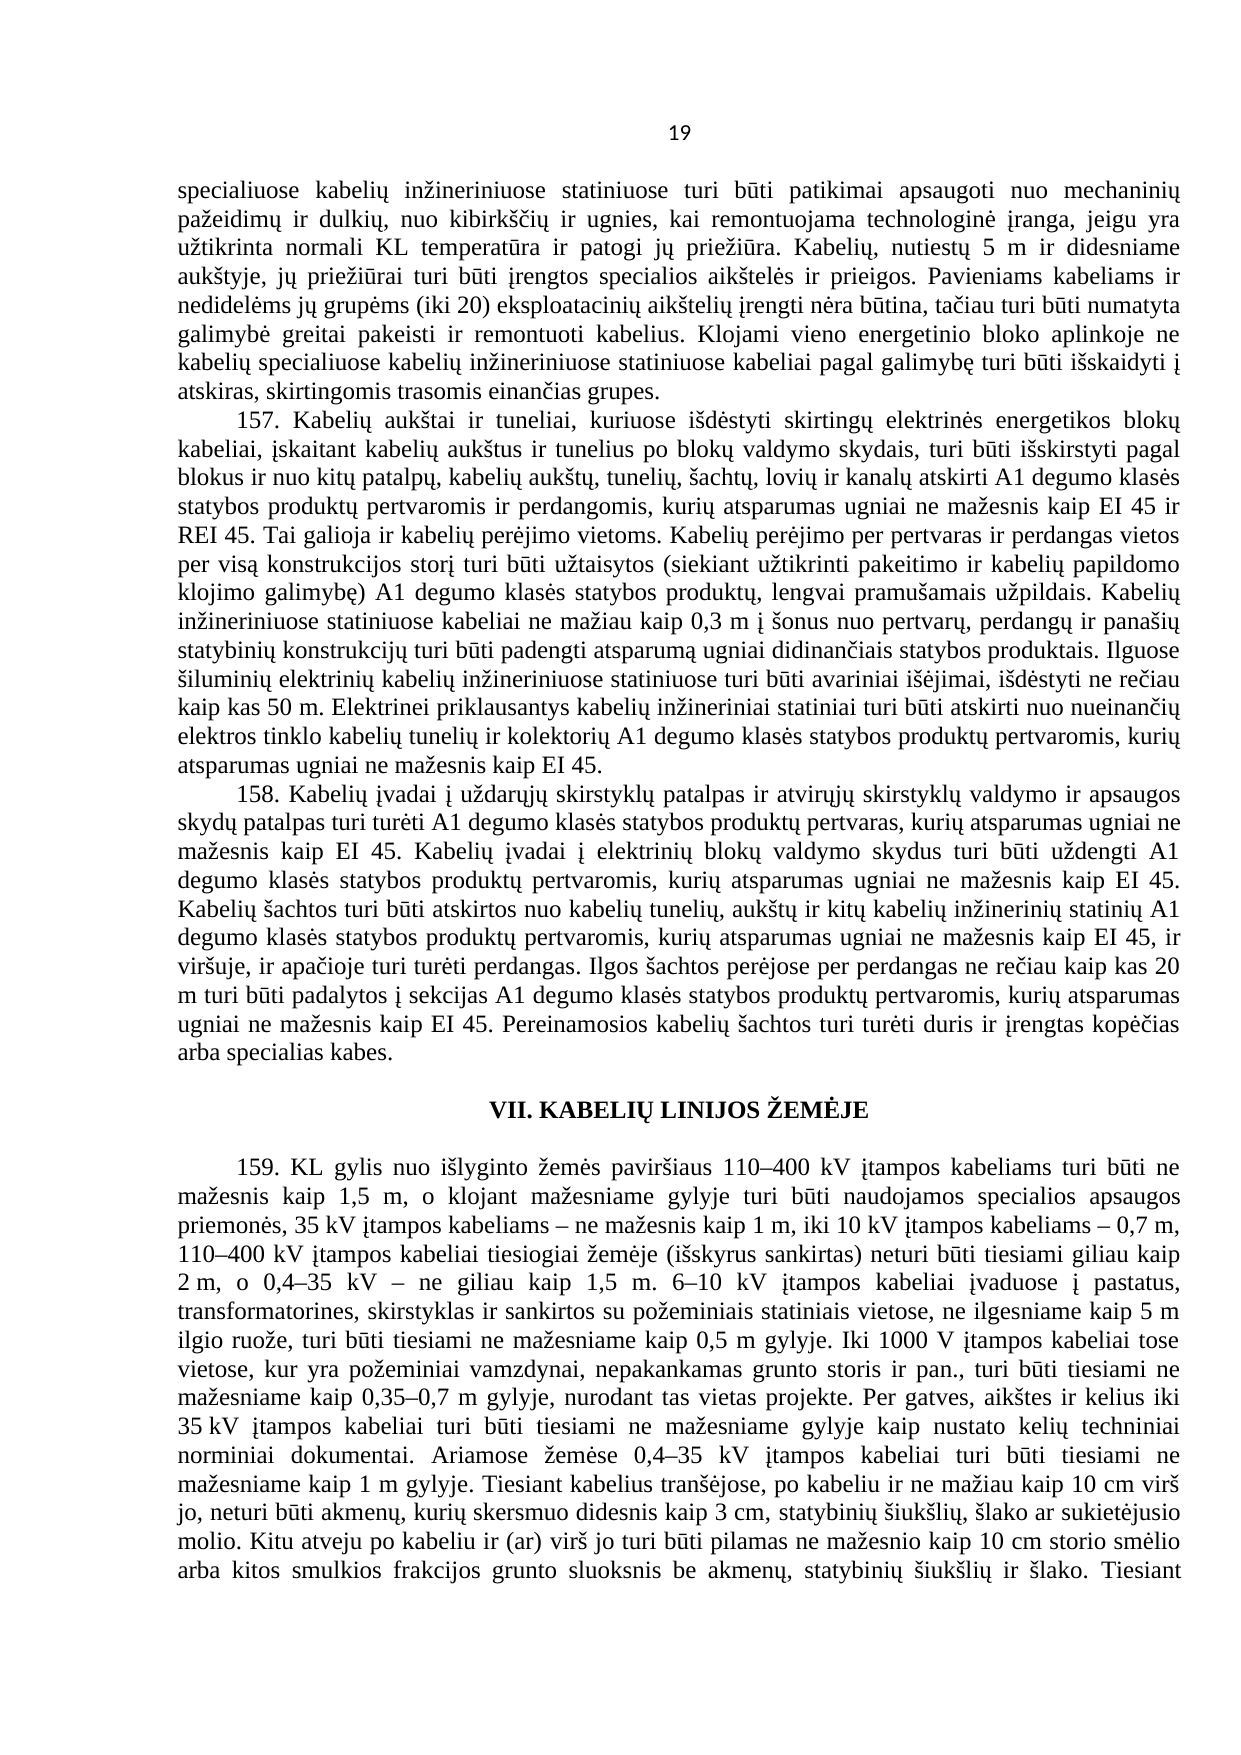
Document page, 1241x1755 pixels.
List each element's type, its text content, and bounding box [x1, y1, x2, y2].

text 159. KL gylis nuo išlyginto žemės paviršiaus 110–400 kV įtampos kabeliams turi būti ne mažesnis kaip 1,5 m, o klojant mažesniame gylyje turi būti naudojamos specialios apsaugos priemonės, 35 kV įtampos kabeliams – ne mažesnis kaip 1 m, iki 10 kV įtampos kabeliams – 0,7 m, 110–400 kV įtampos kabeliai tiesiogiai žemėje (išskyrus sankirtas) neturi būti tiesiami giliau kaip 2 m, o 0,4–35 kV – ne giliau kaip 1,5 m. 6–10 kV įtampos kabeliai įvaduose į pastatus, transformatorines, skirstyklas ir sankirtos su požeminiais statiniais vietose, ne ilgesniame kaip 5 m ilgio ruože, turi būti tiesiami ne mažesniame kaip 0,5 m gylyje. Iki 1000 V įtampos kabeliai tose vietose, kur yra požeminiai vamzdynai, nepakankamas grunto storis ir pan., turi būti tiesiami ne mažesniame kaip 0,35–0,7 m gylyje, nurodant tas vietas projekte. Per gatves, aikštes ir kelius iki 35 kV įtampos kabeliai turi būti tiesiami ne mažesniame gylyje kaip nustato kelių techniniai norminiai dokumentai. Ariamose žemėse 0,4–35 kV įtampos kabeliai turi būti tiesiami ne mažesniame kaip 1 m gylyje. Tiesiant kabelius tranšėjose, po kabeliu ir ne mažiau kaip 10 cm virš jo, neturi būti akmenų, kurių skersmuo didesnis kaip 3 cm, statybinių šiukšlių, šlako ar sukietėjusio molio. Kitu atveju po kabeliu ir (ar) virš jo turi būti pilamas ne mažesnio kaip 10 cm storio smėlio arba kitos smulkios frakcijos grunto sluoksnis be akmenų, statybinių šiukšlių ir šlako. Tiesiant [177, 1152, 1181, 1584]
text specialiuose kabelių inžineriniuose statiniuose turi būti patikimai apsaugoti nuo mechaninių pažeidimų ir dulkių, nuo kibirkščių ir ugnies, kai remontuojama technologinė įranga, jeigu yra užtikrinta normali KL temperatūra ir patogi jų priežiūra. Kabelių, nutiestų 5 m ir didesniame aukštyje, jų priežiūrai turi būti įrengtos specialios aikštelės ir prieigos. Pavieniams kabeliams ir nedidelėms jų grupėms (iki 20) eksploatacinių aikštelių įrengti nėra būtina, tačiau turi būti numatyta galimybė greitai pakeisti ir remontuoti kabelius. Klojami vieno energetinio bloko aplinkoje ne kabelių specialiuose kabelių inžineriniuose statiniuose kabeliai pagal galimybę turi būti išskaidyti į atskiras, skirtingomis trasomis einančias grupes. [177, 175, 1181, 405]
text VII. KABELIŲ LINIJOS ŽEMĖJE [177, 1095, 1181, 1124]
text 158. Kabelių įvadai į uždarųjų skirstyklų patalpas ir atvirųjų skirstyklų valdymo ir apsaugos skydų patalpas turi turėti A1 degumo klasės statybos produktų pertvaras, kurių atsparumas ugniai ne mažesnis kaip EI 45. Kabelių įvadai į elektrinių blokų valdymo skydus turi būti uždengti A1 degumo klasės statybos produktų pertvaromis, kurių atsparumas ugniai ne mažesnis kaip EI 45. Kabelių šachtos turi būti atskirtos nuo kabelių tunelių, aukštų ir kitų kabelių inžinerinių statinių A1 degumo klasės statybos produktų pertvaromis, kurių atsparumas ugniai ne mažesnis kaip EI 45, ir viršuje, ir apačioje turi turėti perdangas. Ilgos šachtos perėjose per perdangas ne rečiau kaip kas 20 m turi būti padalytos į sekcijas A1 degumo klasės statybos produktų pertvaromis, kurių atsparumas ugniai ne mažesnis kaip EI 45. Pereinamosios kabelių šachtos turi turėti duris ir įrengtas kopėčias arba specialias kabes. [177, 779, 1181, 1066]
text 157. Kabelių aukštai ir tuneliai, kuriuose išdėstyti skirtingų elektrinės energetikos blokų kabeliai, įskaitant kabelių aukštus ir tunelius po blokų valdymo skydais, turi būti išskirstyti pagal blokus ir nuo kitų patalpų, kabelių aukštų, tunelių, šachtų, lovių ir kanalų atskirti A1 degumo klasės statybos produktų pertvaromis ir perdangomis, kurių atsparumas ugniai ne mažesnis kaip EI 45 ir REI 45. Tai galioja ir kabelių perėjimo vietoms. Kabelių perėjimo per pertvaras ir perdangas vietos per visą konstrukcijos storį turi būti užtaisytos (siekiant užtikrinti pakeitimo ir kabelių papildomo klojimo galimybę) A1 degumo klasės statybos produktų, lengvai pramušamais užpildais. Kabelių inžineriniuose statiniuose kabeliai ne mažiau kaip 0,3 m į šonus nuo pertvarų, perdangų ir panašių statybinių konstrukcijų turi būti padengti atsparumą ugniai didinančiais statybos produktais. Ilguose šiluminių elektrinių kabelių inžineriniuose statiniuose turi būti avariniai išėjimai, išdėstyti ne rečiau kaip kas 50 m. Elektrinei priklausantys kabelių inžineriniai statiniai turi būti atskirti nuo nueinančių elektros tinklo kabelių tunelių ir kolektorių A1 degumo klasės statybos produktų pertvaromis, kurių atsparumas ugniai ne mažesnis kaip EI 45. [177, 405, 1181, 779]
